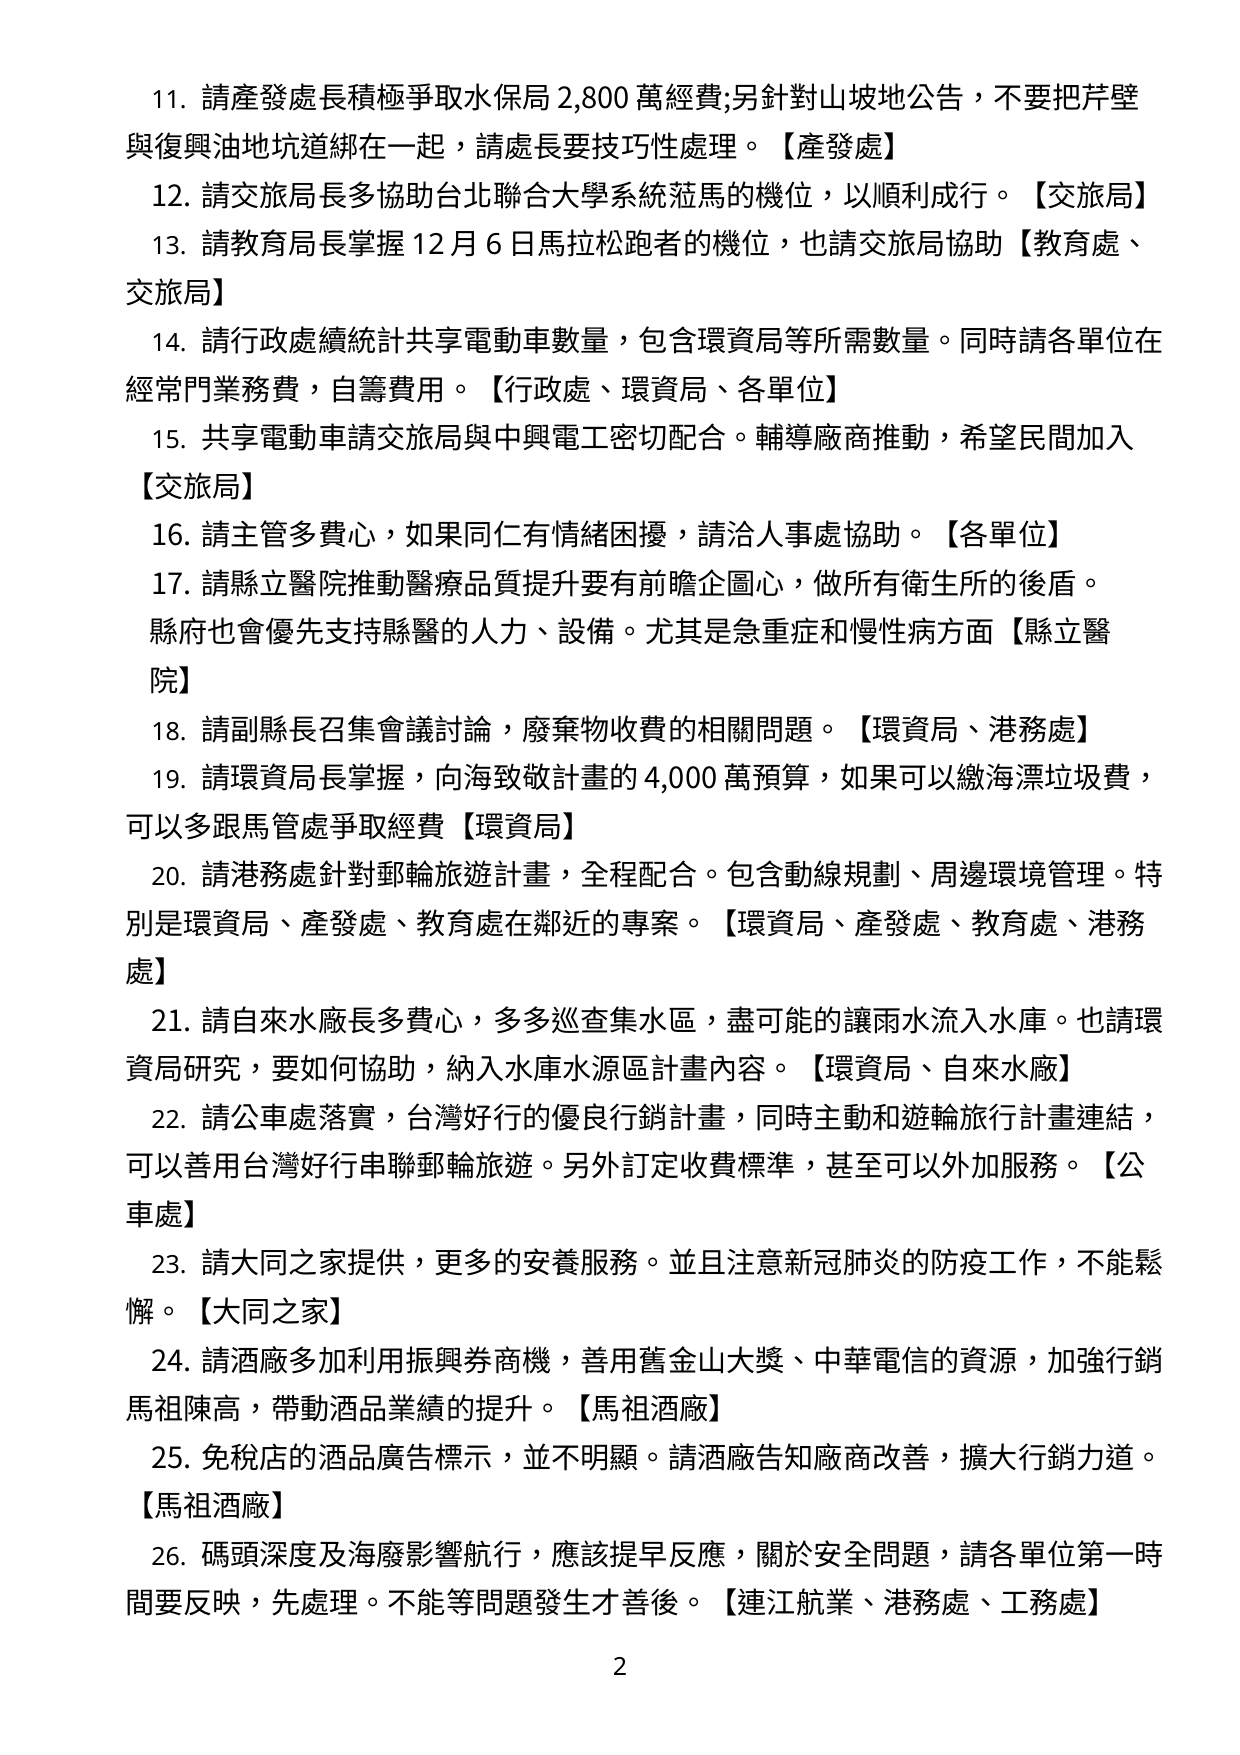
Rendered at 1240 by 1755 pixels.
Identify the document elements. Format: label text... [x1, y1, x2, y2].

list 請港務處針對郵輪旅遊計畫，全程配合。包含動線規劃、周邊環境管理。特別是環資局、產發處、教育處在鄰近的專案。【環資局、產發處、教育處、港務處】 [75, 852, 1164, 991]
list 免稅店的酒品廣告標示，並不明顯。請酒廠告知廠商改善，擴大行銷力道。【馬祖酒廠】 [75, 1434, 1164, 1525]
list 請產發處長積極爭取水保局2,800萬經費;另針對山坡地公告，不要把芹壁與復興油地坑道綁在一起，請處長要技巧性處理。【產發處】 [75, 75, 1164, 166]
list 請教育局長掌握12月6日馬拉松跑者的機位，也請交旅局協助【教育處、交旅局】 [75, 221, 1164, 312]
list 請副縣長召集會議討論，廢棄物收費的相關問題。【環資局、港務處】 [75, 706, 1164, 748]
list 共享電動車請交旅局與中興電工密切配合。輔導廠商推動，希望民間加入【交旅局】 [75, 415, 1164, 506]
list 請公車處落實，台灣好行的優良行銷計畫，同時主動和遊輪旅行計畫連結，可以善用台灣好行串聯郵輪旅遊。另外訂定收費標準，甚至可以外加服務。【公車處】 [75, 1094, 1164, 1234]
list 請行政處續統計共享電動車數量，包含環資局等所需數量。同時請各單位在經常門業務費，自籌費用。【行政處、環資局、各單位】 [75, 318, 1164, 409]
list 請主管多費心，如果同仁有情緒困擾，請洽人事處協助。【各單位】 [75, 512, 1164, 554]
list 請酒廠多加利用振興券商機，善用舊金山大獎、中華電信的資源，加強行銷馬祖陳高，帶動酒品業績的提升。【馬祖酒廠】 [75, 1337, 1164, 1428]
list 請大同之家提供，更多的安養服務。並且注意新冠肺炎的防疫工作，不能鬆懈。【大同之家】 [75, 1240, 1164, 1331]
list 碼頭深度及海廢影響航行，應該提早反應，關於安全問題，請各單位第一時間要反映，先處理。不能等問題發生才善後。【連江航業、港務處、工務處】 [75, 1531, 1164, 1622]
list 請縣立醫院推動醫療品質提升要有前瞻企圖心，做所有衛生所的後盾。 [75, 561, 1164, 603]
text 縣府也會優先支持縣醫的人力、設備。尤其是急重症和慢性病方面【縣立醫院】 [149, 609, 1164, 700]
list 請交旅局長多協助台北聯合大學系統蒞馬的機位，以順利成行。【交旅局】 [75, 172, 1164, 214]
list 請環資局長掌握，向海致敬計畫的4,000萬預算，如果可以繳海漂垃圾費，可以多跟馬管處爭取經費【環資局】 [75, 755, 1164, 846]
list 請自來水廠長多費心，多多巡查集水區，盡可能的讓雨水流入水庫。也請環資局研究，要如何協助，納入水庫水源區計畫內容。【環資局、自來水廠】 [75, 997, 1164, 1088]
